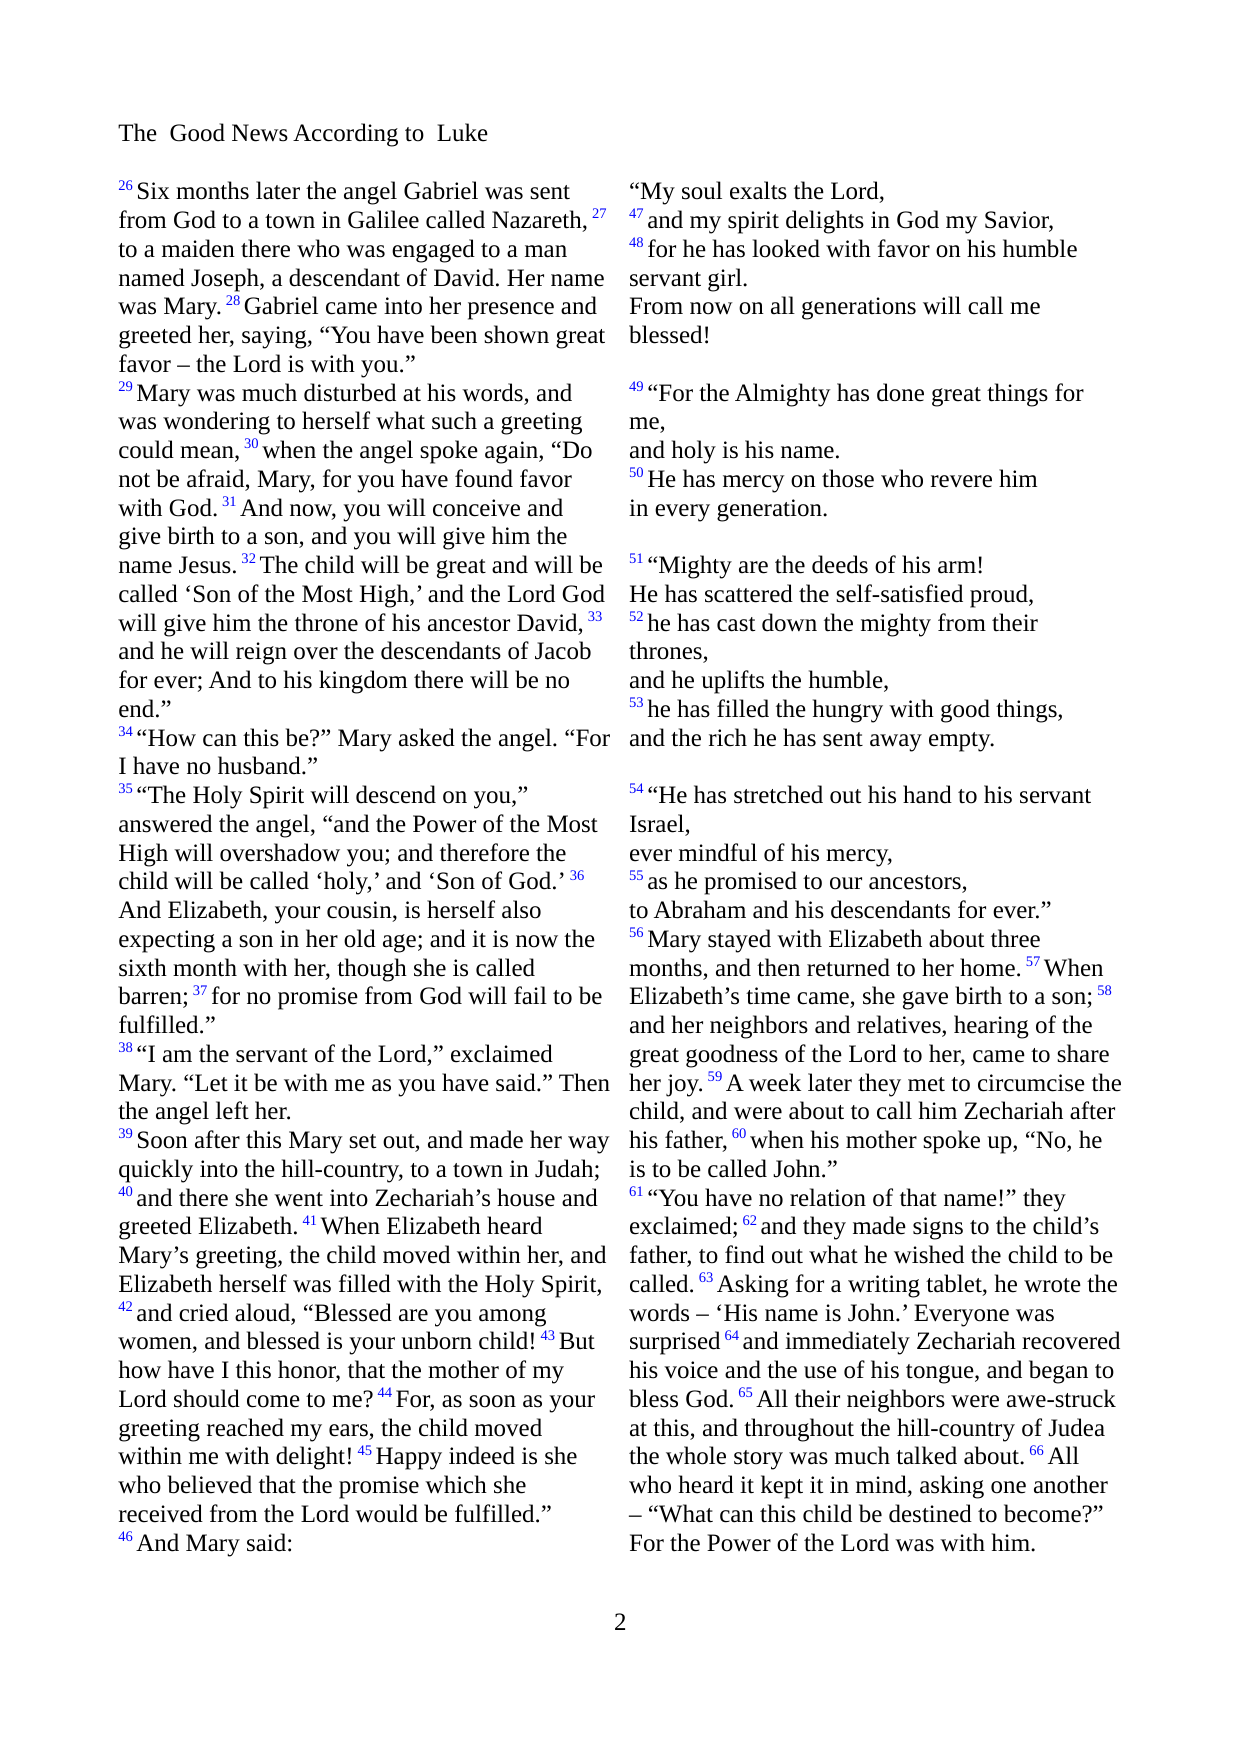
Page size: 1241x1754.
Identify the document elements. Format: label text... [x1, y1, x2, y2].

text ever mindful of his mercy, [629, 838, 1122, 866]
text 52 he has cast down the mighty from their thrones, [629, 608, 1122, 665]
text 61 “You have no relation of that name!” they exclaimed; 62 and they made signs to the child’s father, to find out what he wished the child to be called. 63 Asking for a writing tablet, he wrote the words – ‘His name is John.’ Everyone was surprised 64 and immediately Zechariah recovered his voice and the use of his tongue, and began to bless God. 65 All their neighbors were awe-struck at this, and throughout the hill-country of Judea the whole story was much talked about. 66 All who heard it kept it in mind, asking one another – “What can this child be destined to become?” For the Power of the Lord was with him. [629, 1183, 1122, 1556]
text 35 “The Holy Spirit will descend on you,” answered the angel, “and the Power of the Most High will overshadow you; and therefore the child will be called ‘holy,’ and ‘Son of God.’ 36 And Elizabeth, your cousin, is herself also expecting a son in her old age; and it is now the sixth month with her, though she is called barren; 37 for no promise from God will fail to be fulfilled.” [118, 780, 611, 1039]
text 38 “I am the servant of the Lord,” exclaimed Mary. “Let it be with me as you have said.” Then the angel left her. [118, 1039, 611, 1125]
text 49 “For the Almighty has done great things for me, [629, 378, 1122, 435]
text 26 Six months later the angel Gabriel was sent from God to a town in Galilee called Nazareth, 27 to a maiden there who was engaged to a man named Joseph, a descendant of David. Her name was Mary. 28 Gabriel came into her presence and greeted her, saying, “You have been shown great favor – the Lord is with you.” [118, 176, 611, 378]
text 51 “Mighty are the deeds of his arm! [629, 550, 1122, 579]
text 50 He has mercy on those who revere him [629, 464, 1122, 493]
text 48 for he has looked with favor on his humble servant girl. [629, 234, 1122, 291]
text 53 he has filled the hungry with good things, [629, 694, 1122, 723]
text 34 “How can this be?” Mary asked the angel. “For I have no husband.” [118, 723, 611, 780]
text in every generation. [629, 493, 1122, 521]
text 29 Mary was much disturbed at his words, and was wondering to herself what such a greeting could mean, 30 when the angel spoke again, “Do not be afraid, Mary, for you have found favor with God. 31 And now, you will conceive and give birth to a son, and you will give him the name Jesus. 32 The child will be great and will be called ‘Son of the Most High,’ and the Lord God will give him the throne of his ancestor David, 33 and he will reign over the descendants of Jacob for ever; And to his kingdom there will be no end.” [118, 378, 611, 723]
text and he uplifts the humble, [629, 665, 1122, 694]
text and holy is his name. [629, 435, 1122, 464]
text 56 Mary stayed with Elizabeth about three months, and then returned to her home. 57 When Elizabeth’s time came, she gave birth to a son; 58 and her neighbors and relatives, hearing of the great goodness of the Lord to her, came to share her joy. 59 A week later they met to circumcise the child, and were about to call him Zechariah after his father, 60 when his mother spoke up, “No, he is to be called John.” [629, 924, 1122, 1183]
text 47 and my spirit delights in God my Savior, [629, 205, 1122, 234]
text “My soul exalts the Lord, [629, 176, 1122, 205]
text From now on all generations will call me blessed! [629, 291, 1122, 349]
text 54 “He has stretched out his hand to his servant Israel, [629, 780, 1122, 838]
text He has scattered the self-satisfied proud, [629, 579, 1122, 608]
text 39 Soon after this Mary set out, and made her way quickly into the hill-country, to a town in Judah; 40 and there she went into Zechariah’s house and greeted Elizabeth. 41 When Elizabeth heard Mary’s greeting, the child moved within her, and Elizabeth herself was filled with the Holy Spirit, 42 and cried aloud, “Blessed are you among women, and blessed is your unborn child! 43 But how have I this honor, that the mother of my Lord should come to me? 44 For, as soon as your greeting reached my ears, the child moved within me with delight! 45 Happy indeed is she who believed that the promise which she received from the Lord would be fulfilled.” [118, 1125, 611, 1528]
text 46 And Mary said: [118, 1528, 611, 1556]
text to Abraham and his descendants for ever.” [629, 895, 1122, 924]
text 55 as he promised to our ancestors, [629, 866, 1122, 895]
text and the rich he has sent away empty. [629, 723, 1122, 751]
